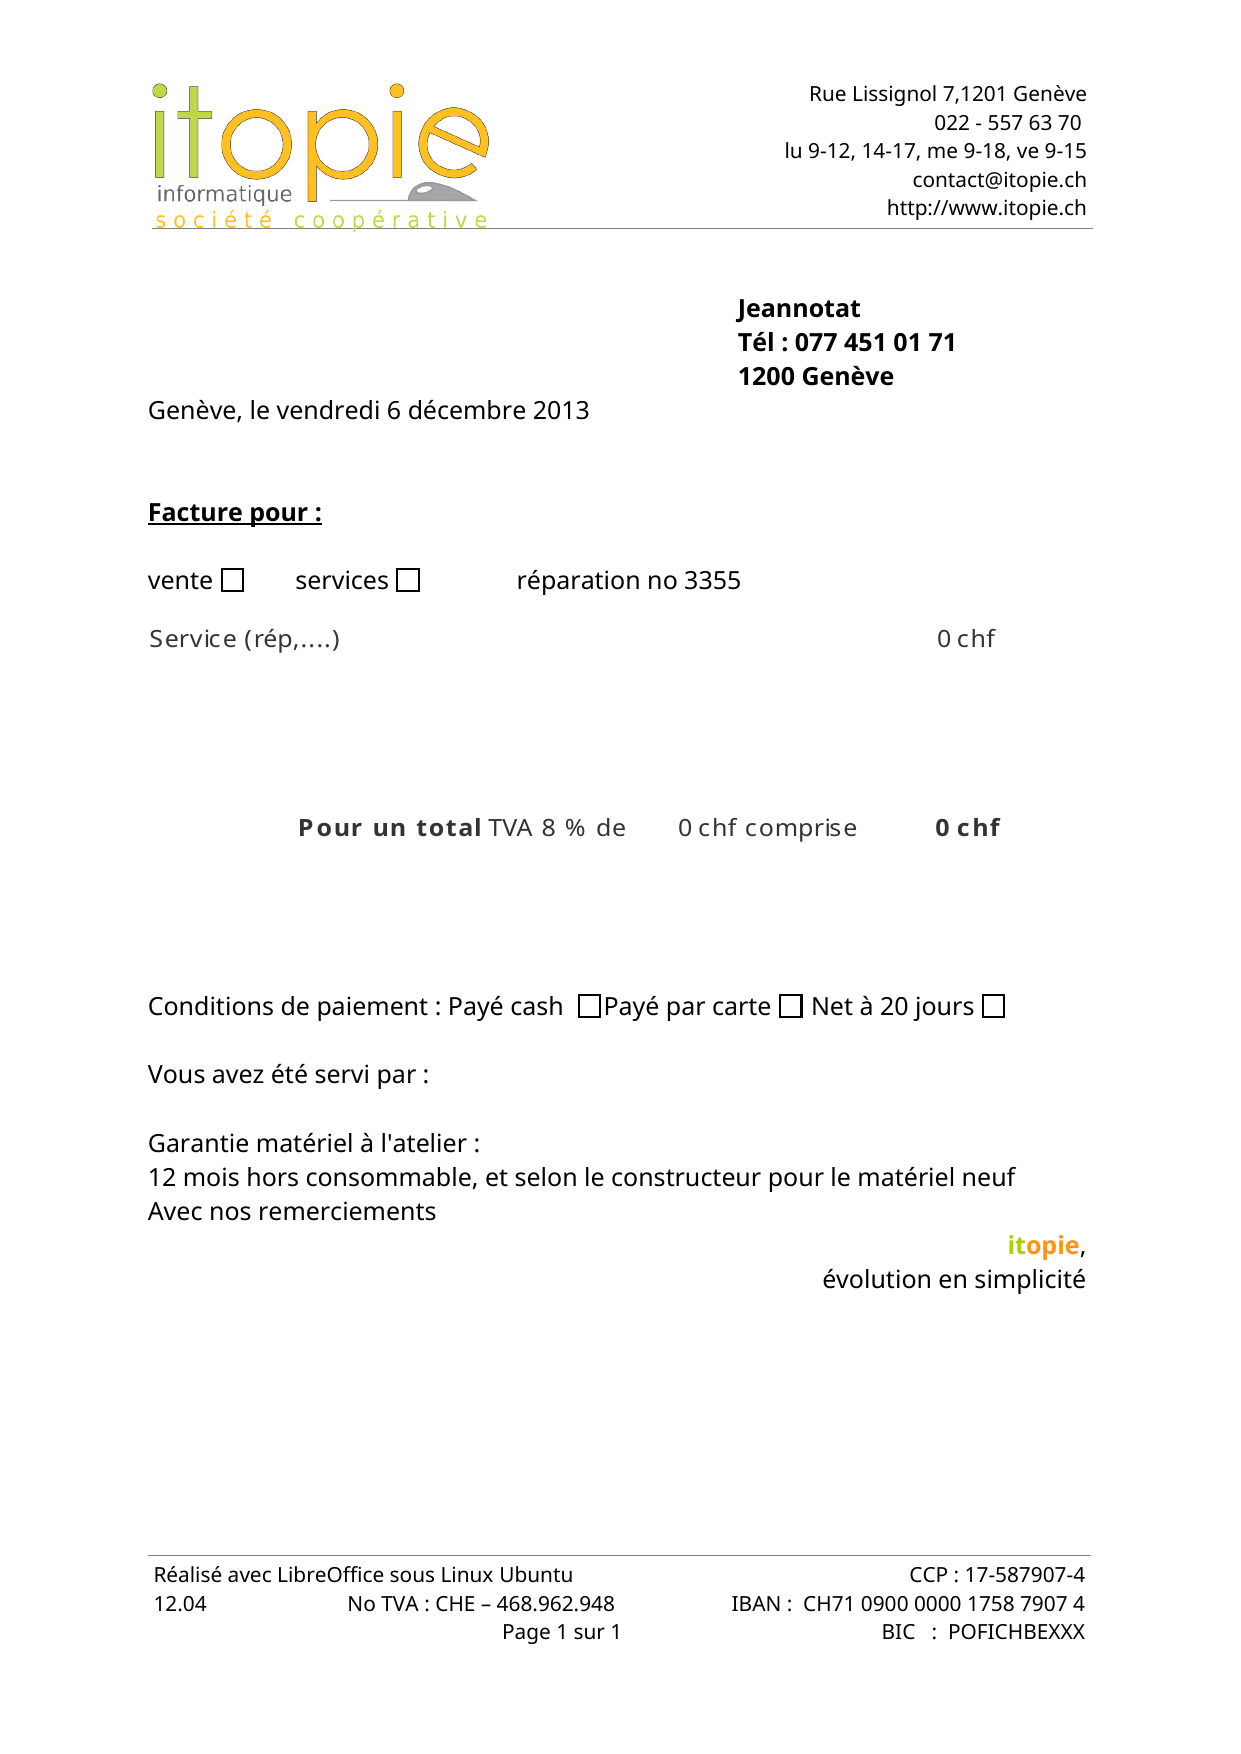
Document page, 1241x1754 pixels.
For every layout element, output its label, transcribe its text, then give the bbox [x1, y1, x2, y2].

text Tél : 077 451 01 71 [148, 324, 1093, 358]
text évolution en simplicité [148, 1262, 1093, 1296]
text Garantie matériel à l'atelier : [148, 1125, 1093, 1159]
text Facture pour : [148, 495, 1093, 529]
picture [138, 72, 500, 244]
text itopie, [148, 1227, 1093, 1262]
text Conditions de paiement : Payé cash Payé par carte Net à 20 jours [148, 989, 1093, 1023]
text Vous avez été servi par : [148, 1057, 1093, 1091]
text Avec nos remerciements [148, 1193, 1093, 1227]
text vente services réparation no 3355 [148, 563, 1093, 597]
text 12 mois hors consommable, et selon le constructeur pour le matériel neuf [148, 1159, 1093, 1193]
text 1200 Genève [148, 358, 1093, 392]
text Jeannotat [148, 290, 1093, 324]
text Genève, le vendredi 6 décembre 2013 [148, 392, 1093, 427]
